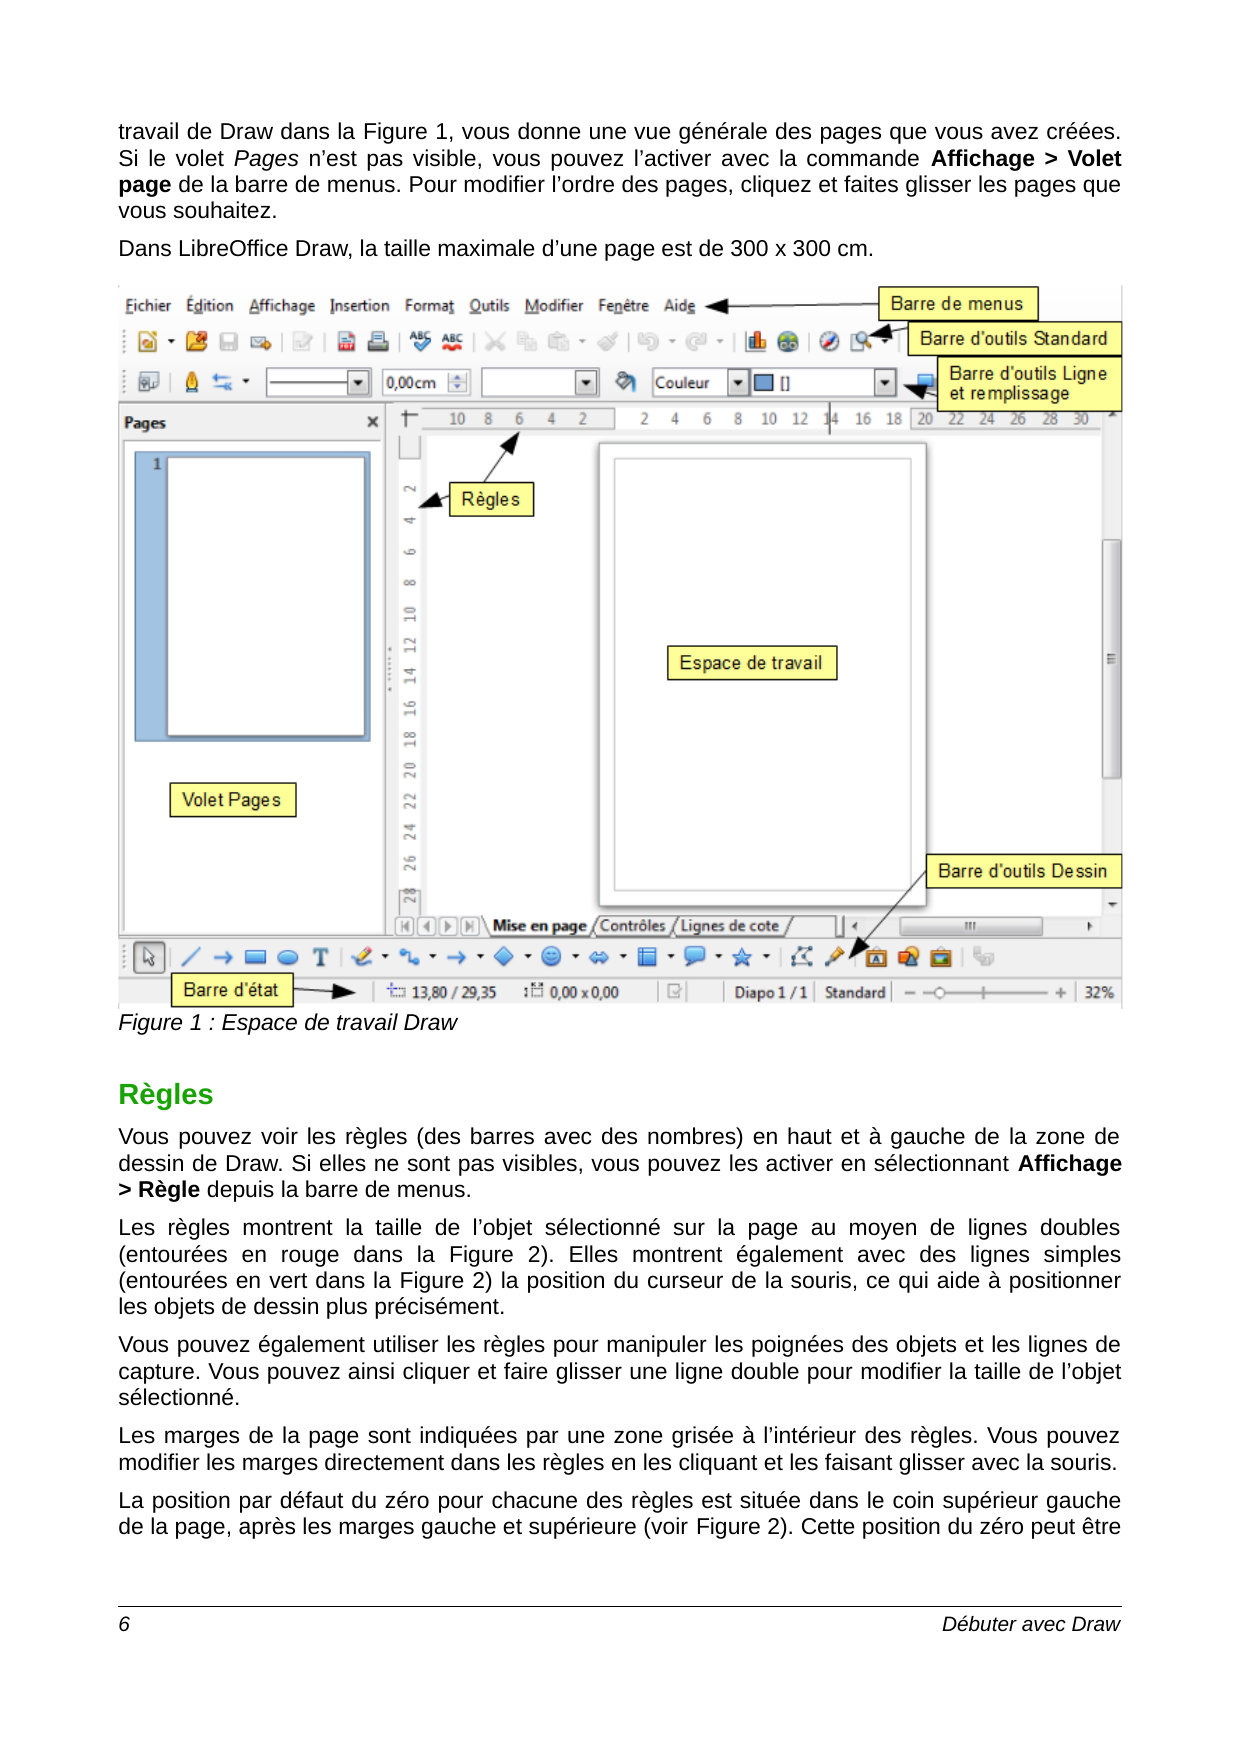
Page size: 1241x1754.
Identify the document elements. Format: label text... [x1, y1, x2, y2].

text Les règles montrent la taille de l’objet sélectionné sur la page au moyen de lignes doubles (entourées en rouge dans la Figure 2). Elles montrent également avec des lignes simples (entourées en vert dans la Figure 2) la position du curseur de la souris, ce qui aide à positionner les objets de dessin plus précisément. [118, 1214, 1122, 1319]
text Vous pouvez voir les règles (des barres avec des nombres) en haut et à gauche de la zone de dessin de Draw. Si elles ne sont pas visibles, vous pouvez les activer en sélectionnant Affichage > Règle depuis la barre de menus. [118, 1123, 1122, 1202]
text Dans LibreOffice Draw, la taille maximale d’une page est de 300 x 300 cm. [118, 235, 1122, 262]
picture [118, 285, 1123, 1009]
subtitle Règles [118, 1077, 1122, 1111]
text Vous pouvez également utiliser les règles pour manipuler les poignées des objets et les lignes de capture. Vous pouvez ainsi cliquer et faire glisser une ligne double pour modifier la taille de l’objet sélectionné. [118, 1331, 1122, 1410]
text La position par défaut du zéro pour chacune des règles est située dans le coin supérieur gauche de la page, après les marges gauche et supérieure (voir Figure 2). Cette position du zéro peut être [118, 1487, 1122, 1539]
text Les marges de la page sont indiquées par une zone grisée à l’intérieur des règles. Vous pouvez modifier les marges directement dans les règles en les cliquant et les faisant glisser avec la souris. [118, 1422, 1122, 1475]
text Figure 1 : Espace de travail Draw [118, 1009, 1122, 1035]
text travail de Draw dans la Figure 1, vous donne une vue générale des pages que vous avez créées. Si le volet Pages n’est pas visible, vous pouvez l’activer avec la commande Affichage > Volet page de la barre de menus. Pour modifier l’ordre des pages, cliquez et faites glisser les pages que vous souhaitez. [118, 118, 1122, 223]
